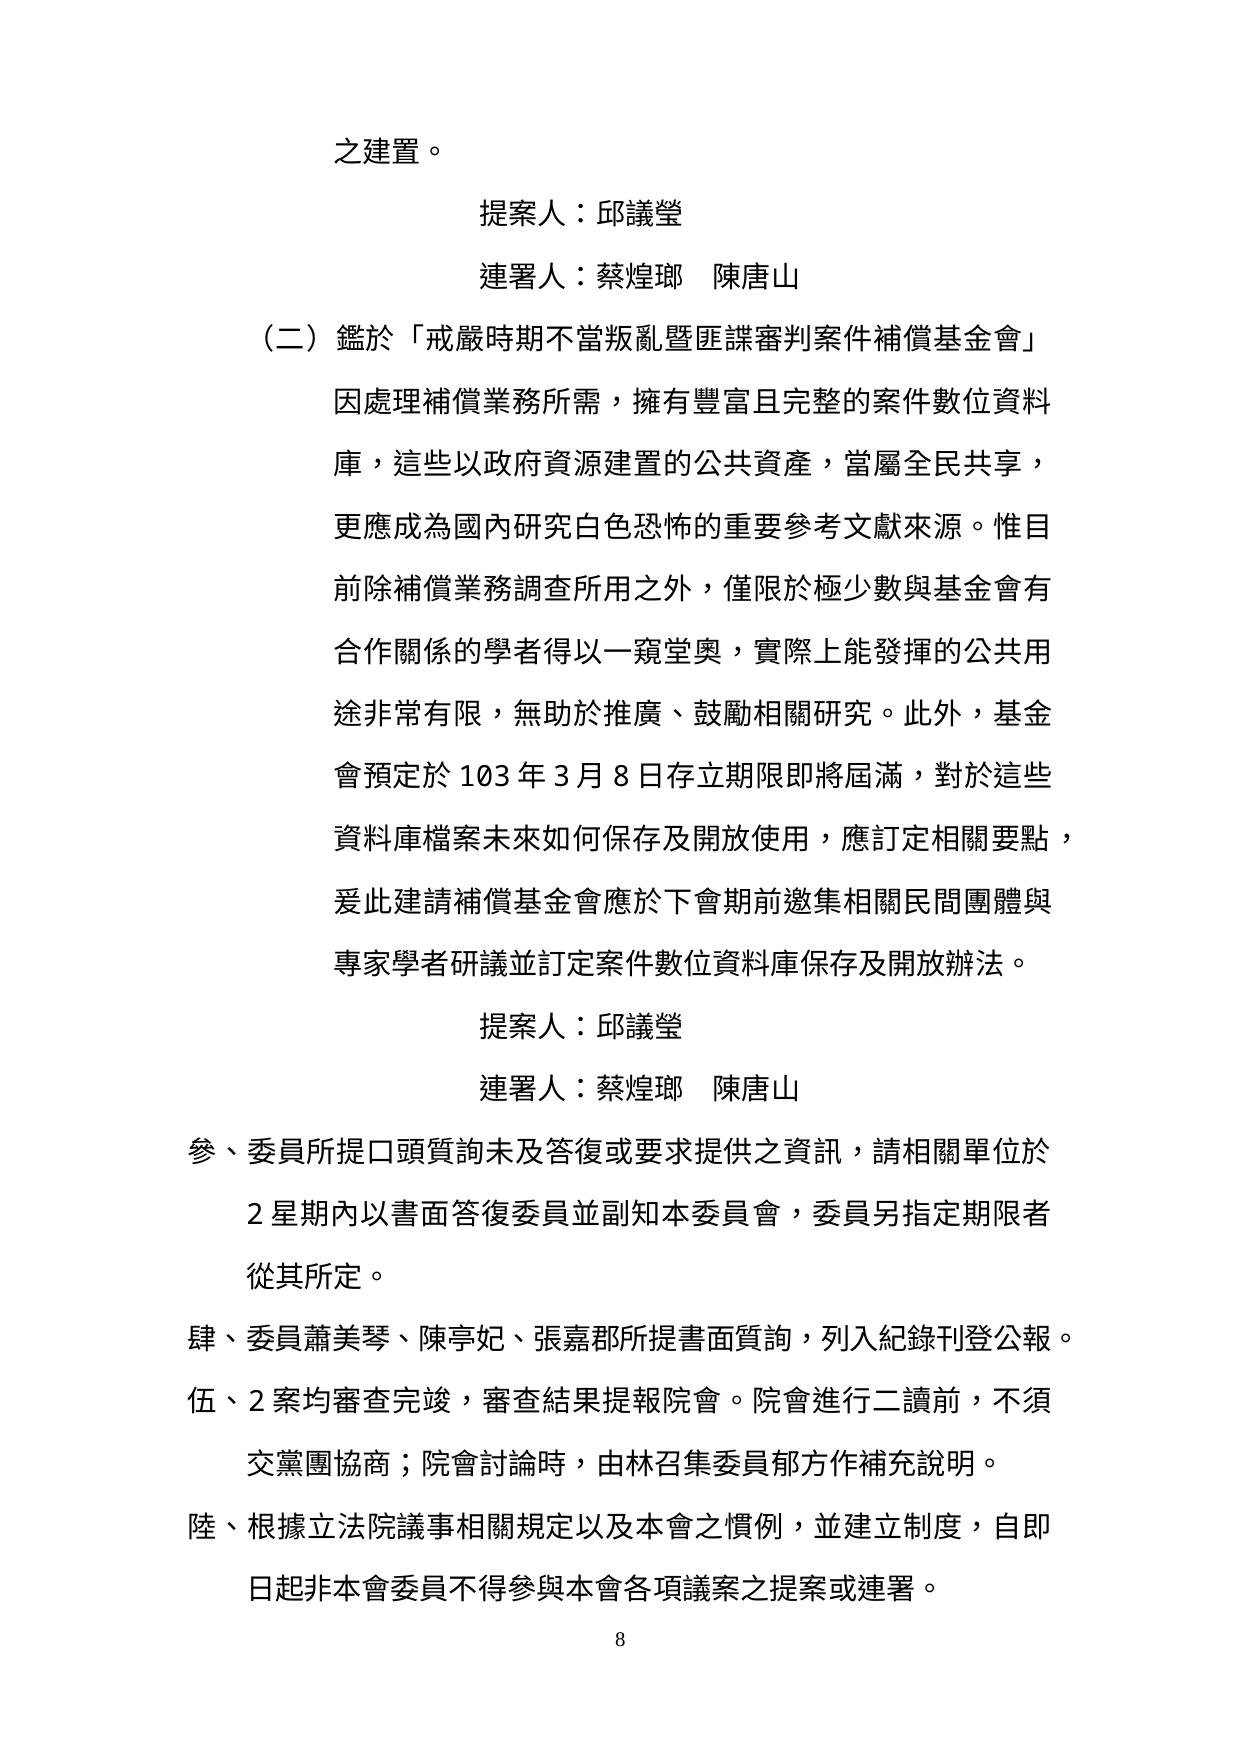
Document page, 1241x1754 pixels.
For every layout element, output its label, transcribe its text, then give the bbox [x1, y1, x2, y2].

text 伍、2案均審查完竣，審查結果提報院會。院會進行二讀前，不須交黨團協商；院會討論時，由林召集委員郁方作補充說明。 [187, 1358, 1053, 1483]
text 提案人：邱議瑩 [187, 170, 1053, 233]
text 連署人：蔡煌瑯 陳唐山 [187, 1045, 1053, 1108]
text 肆、委員蕭美琴、陳亭妃、張嘉郡所提書面質詢，列入紀錄刊登公報。 [187, 1295, 1053, 1358]
text 參、委員所提口頭質詢未及答復或要求提供之資訊，請相關單位於2星期內以書面答復委員並副知本委員會，委員另指定期限者，從其所定。 [187, 1108, 1053, 1295]
text 之建置。 [246, 108, 1053, 170]
text 陸、根據立法院議事相關規定以及本會之慣例，並建立制度，自即日起非本會委員不得參與本會各項議案之提案或連署。 [187, 1483, 1053, 1608]
text 提案人：邱議瑩 [187, 983, 1053, 1045]
text （二）鑑於「戒嚴時期不當叛亂暨匪諜審判案件補償基金會」因處理補償業務所需，擁有豐富且完整的案件數位資料庫，這些以政府資源建置的公共資產，當屬全民共享，更應成為國內研究白色恐怖的重要參考文獻來源。惟目前除補償業務調查所用之外，僅限於極少數與基金會有合作關係的學者得以一窺堂奧，實際上能發揮的公共用途非常有限，無助於推廣、鼓勵相關研究。此外，基金會預定於103年3月8日存立期限即將屆滿，對於這些資料庫檔案未來如何保存及開放使用，應訂定相關要點，爰此建請補償基金會應於下會期前邀集相關民間團體與專家學者研議並訂定案件數位資料庫保存及開放辦法。 [246, 295, 1053, 983]
text 連署人：蔡煌瑯 陳唐山 [187, 233, 1053, 295]
